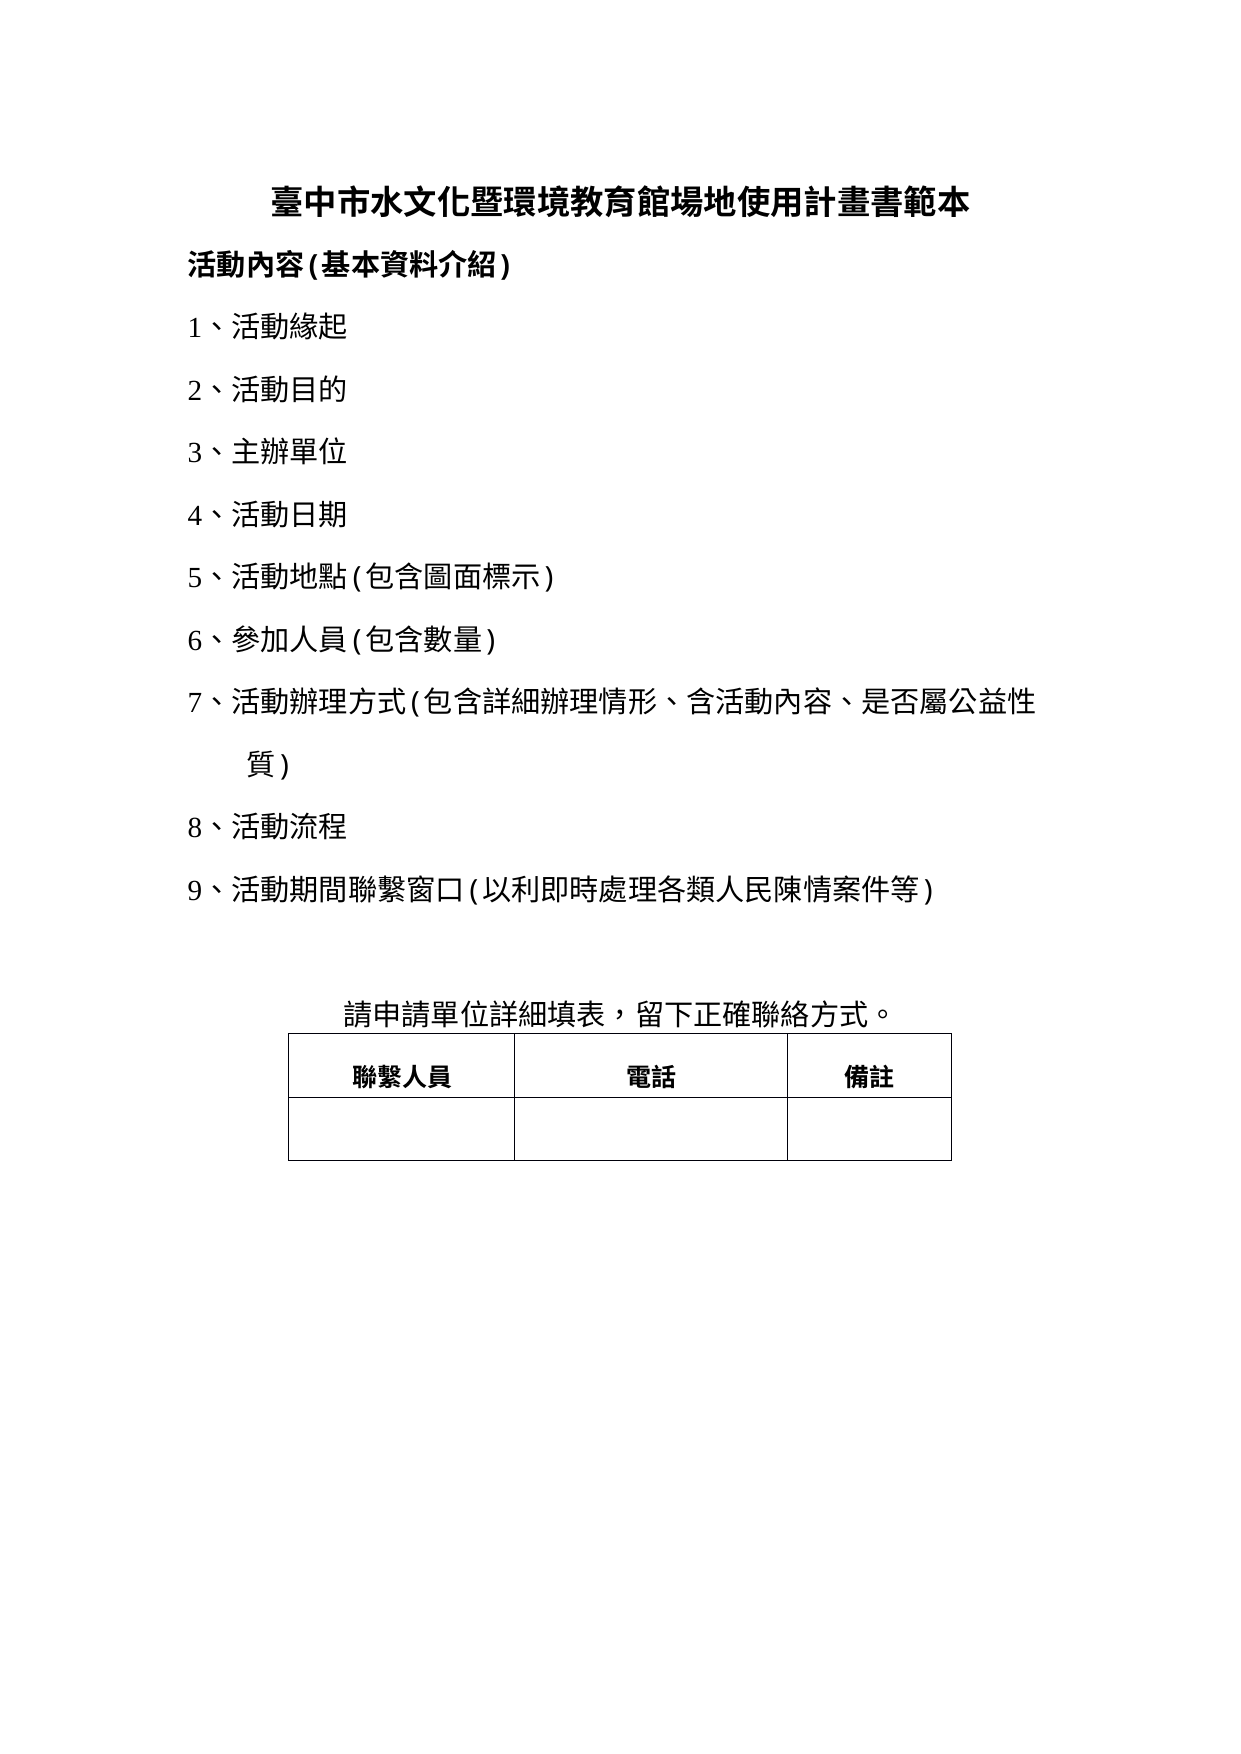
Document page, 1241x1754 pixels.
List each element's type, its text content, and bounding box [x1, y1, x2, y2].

list 活動辦理方式(包含詳細辦理情形、含活動內容、是否屬公益性質) [187, 658, 1053, 783]
list 活動地點(包含圖面標示) [187, 533, 1053, 596]
text 活動內容(基本資料介紹) [187, 221, 1053, 283]
text 請申請單位詳細填表，留下正確聯絡方式。 [187, 908, 1053, 1033]
list 活動目的 [187, 346, 1053, 408]
table_header 電話 [515, 1034, 787, 1097]
table_header 備註 [788, 1034, 951, 1097]
list 參加人員(包含數量) [187, 596, 1053, 658]
table_cell [515, 1098, 787, 1160]
text 臺中市水文化暨環境教育館場地使用計畫書範本 [187, 158, 1053, 221]
table_cell [788, 1098, 951, 1160]
table_header 聯繫人員 [289, 1034, 514, 1097]
table_cell [289, 1098, 514, 1160]
list 活動期間聯繫窗口(以利即時處理各類人民陳情案件等) [187, 846, 1053, 908]
list 活動流程 [187, 783, 1053, 846]
list 活動緣起 [187, 283, 1053, 346]
list 主辦單位 [187, 408, 1053, 471]
list 活動日期 [187, 471, 1053, 533]
